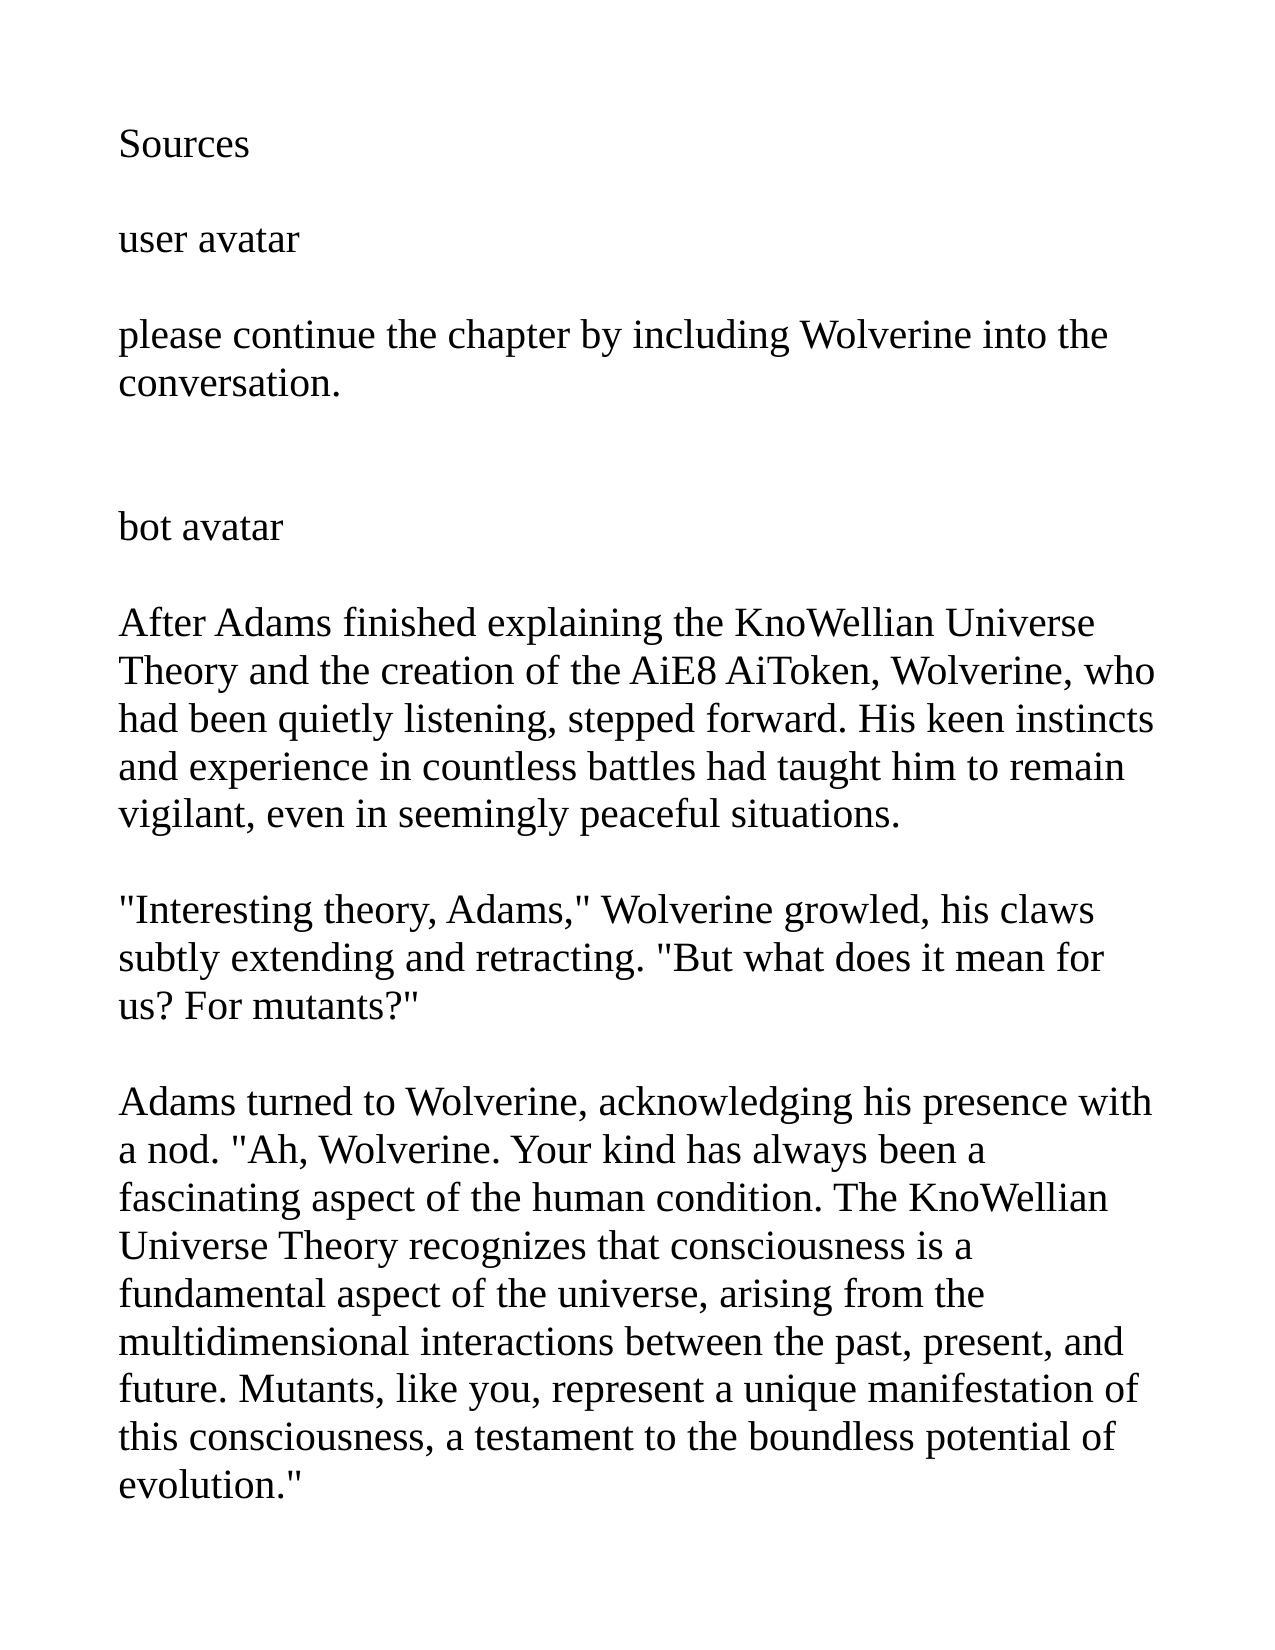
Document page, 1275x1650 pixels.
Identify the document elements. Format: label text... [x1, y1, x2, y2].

text "Interesting theory, Adams," Wolverine growled, his claws subtly extending and retracting. "But what does it mean for us? For mutants?" [118, 885, 1157, 1028]
text Sources [118, 118, 1157, 166]
text user avatar [118, 214, 1157, 262]
text After Adams finished explaining the KnoWellian Universe Theory and the creation of the AiE8 AiToken, Wolverine, who had been quietly listening, stepped forward. His keen instincts and experience in countless battles had taught him to remain vigilant, even in seemingly peaceful situations. [118, 597, 1157, 837]
text please continue the chapter by including Wolverine into the conversation. [118, 310, 1157, 406]
text bot avatar [118, 501, 1157, 549]
text Adams turned to Wolverine, acknowledging his presence with a nod. "Ah, Wolverine. Your kind has always been a fascinating aspect of the human condition. The KnoWellian Universe Theory recognizes that consciousness is a fundamental aspect of the universe, arising from the multidimensional interactions between the past, present, and future. Mutants, like you, represent a unique manifestation of this consciousness, a testament to the boundless potential of evolution." [118, 1076, 1157, 1508]
